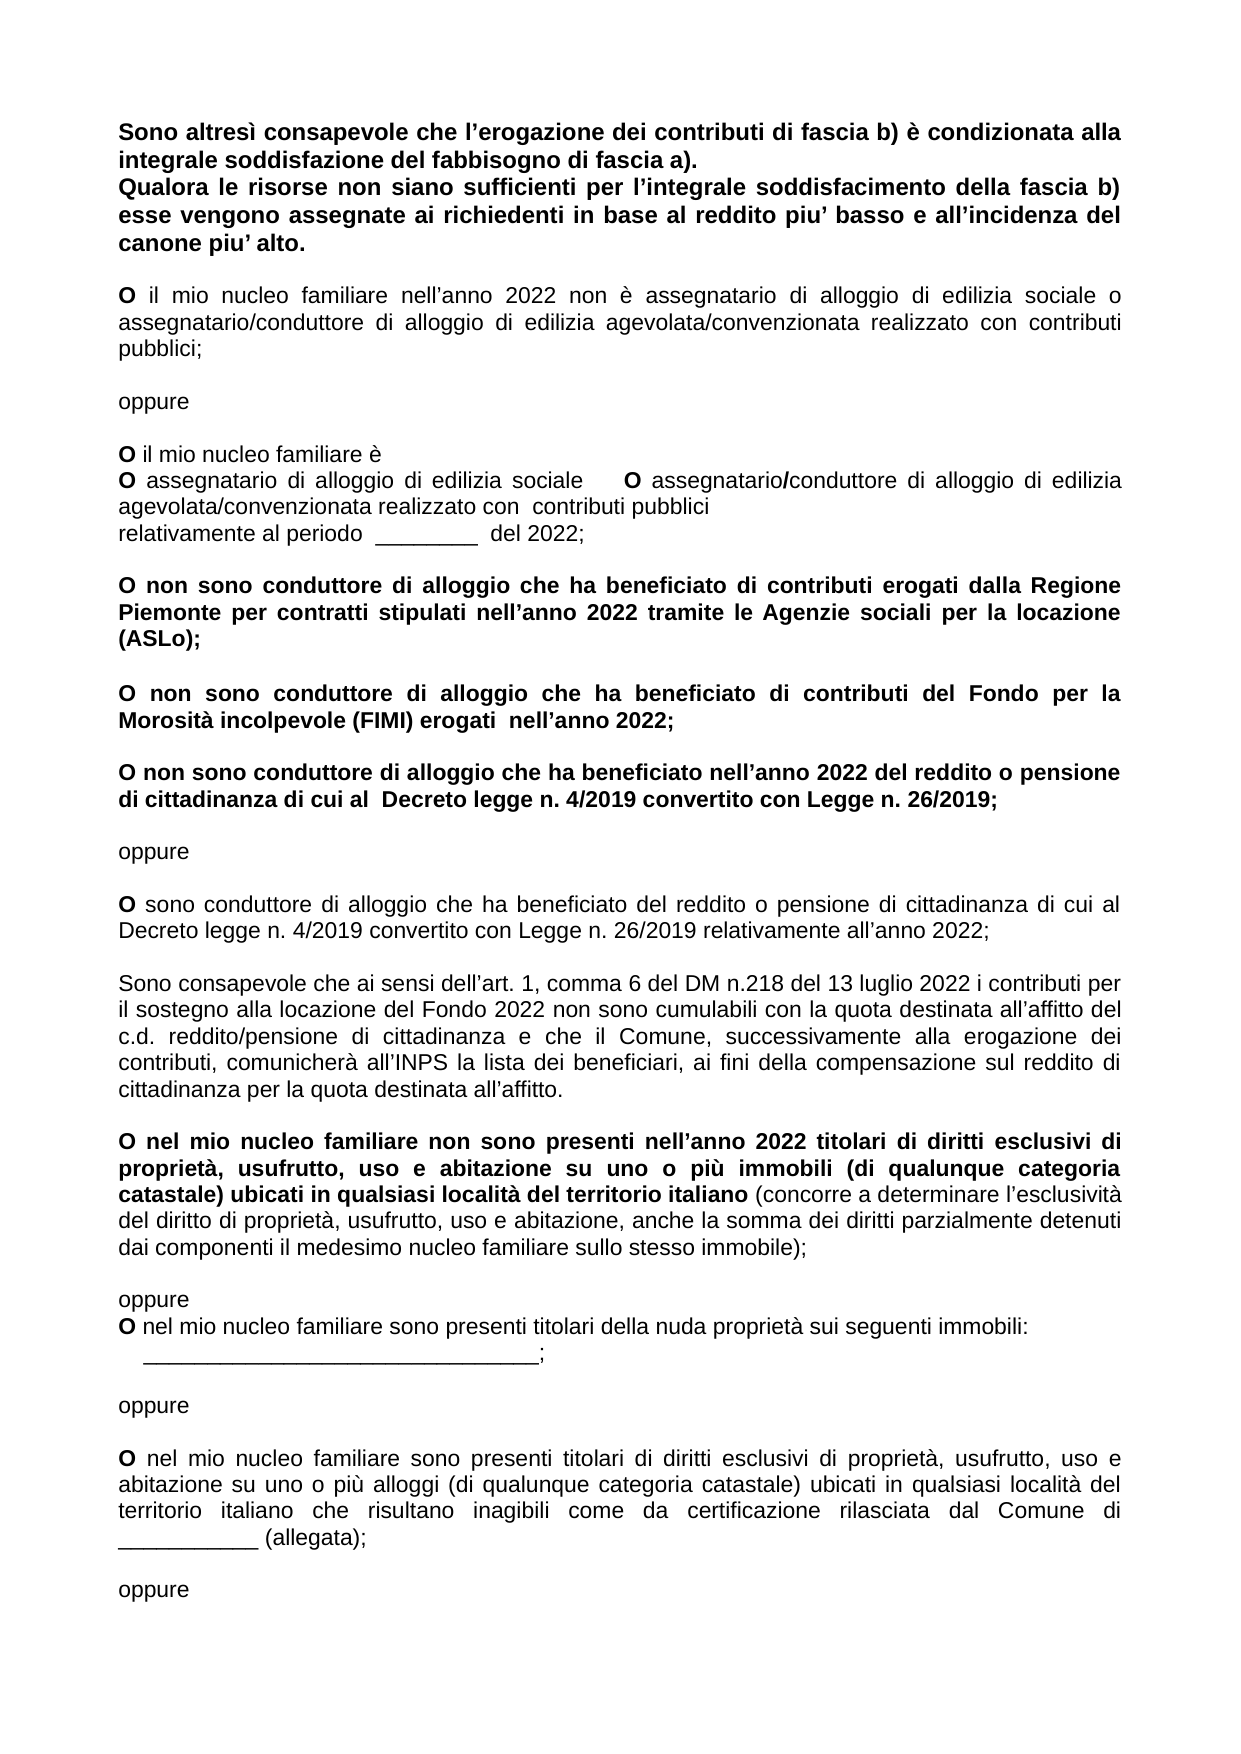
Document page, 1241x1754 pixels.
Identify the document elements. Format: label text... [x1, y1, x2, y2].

text O non sono conduttore di alloggio che ha beneficiato nell’anno 2022 del reddito o pensione di cittadinanza di cui al Decreto legge n. 4/2019 convertito con Legge n. 26/2019; [118, 759, 1122, 812]
text O nel mio nucleo familiare non sono presenti nell’anno 2022 titolari di diritti esclusivi di proprietà, usufrutto, uso e abitazione su uno o più immobili (di qualunque categoria catastale) ubicati in qualsiasi località del territorio italiano (concorre a determinare l’esclusività del diritto di proprietà, usufrutto, uso e abitazione, anche la somma dei diritti parzialmente detenuti dai componenti il medesimo nucleo familiare sullo stesso immobile); [118, 1128, 1122, 1260]
text O sono conduttore di alloggio che ha beneficiato del reddito o pensione di cittadinanza di cui al Decreto legge n. 4/2019 convertito con Legge n. 26/2019 relativamente all’anno 2022; [118, 891, 1122, 944]
text O nel mio nucleo familiare sono presenti titolari della nuda proprietà sui seguenti immobili: [118, 1313, 1122, 1339]
text O il mio nucleo familiare è [118, 441, 1122, 467]
text Sono altresì consapevole che l’erogazione dei contributi di fascia b) è condizionata alla integrale soddisfazione del fabbisogno di fascia a). [118, 118, 1122, 173]
text oppure [118, 1392, 1122, 1418]
text O non sono conduttore di alloggio che ha beneficiato di contributi erogati dalla Regione Piemonte per contratti stipulati nell’anno 2022 tramite le Agenzie sociali per la locazione (ASLo); [118, 572, 1122, 651]
text relativamente al periodo ________ del 2022; [118, 520, 1122, 546]
text Sono consapevole che ai sensi dell’art. 1, comma 6 del DM n.218 del 13 luglio 2022 i contributi per il sostegno alla locazione del Fondo 2022 non sono cumulabili con la quota destinata all’affitto del c.d. reddito/pensione di cittadinanza e che il Comune, successivamente alla erogazione dei contributi, comunicherà all’INPS la lista dei beneficiari, ai fini della compensazione sul reddito di cittadinanza per la quota destinata all’affitto. [118, 970, 1122, 1102]
text O assegnatario di alloggio di edilizia sociale O assegnatario/conduttore di alloggio di edilizia agevolata/convenzionata realizzato con contributi pubblici [118, 467, 1122, 520]
text oppure [118, 388, 1122, 414]
text O non sono conduttore di alloggio che ha beneficiato di contributi del Fondo per la Morosità incolpevole (FIMI) erogati nell’anno 2022; [118, 680, 1122, 733]
text O il mio nucleo familiare nell’anno 2022 non è assegnatario di alloggio di edilizia sociale o assegnatario/conduttore di alloggio di edilizia agevolata/convenzionata realizzato con contributi pubblici; [118, 282, 1122, 362]
text oppure [118, 838, 1122, 865]
text O nel mio nucleo familiare sono presenti titolari di diritti esclusivi di proprietà, usufrutto, uso e abitazione su uno o più alloggi (di qualunque categoria catastale) ubicati in qualsiasi località del territorio italiano che risultano inagibili come da certificazione rilasciata dal Comune di ___________ (allegata); [118, 1444, 1122, 1550]
text oppure [118, 1576, 1122, 1603]
text oppure [118, 1286, 1122, 1313]
text Qualora le risorse non siano sufficienti per l’integrale soddisfacimento della fascia b) esse vengono assegnate ai richiedenti in base al reddito piu’ basso e all’incidenza del canone piu’ alto. [118, 173, 1122, 256]
text _______________________________; [118, 1339, 1122, 1365]
